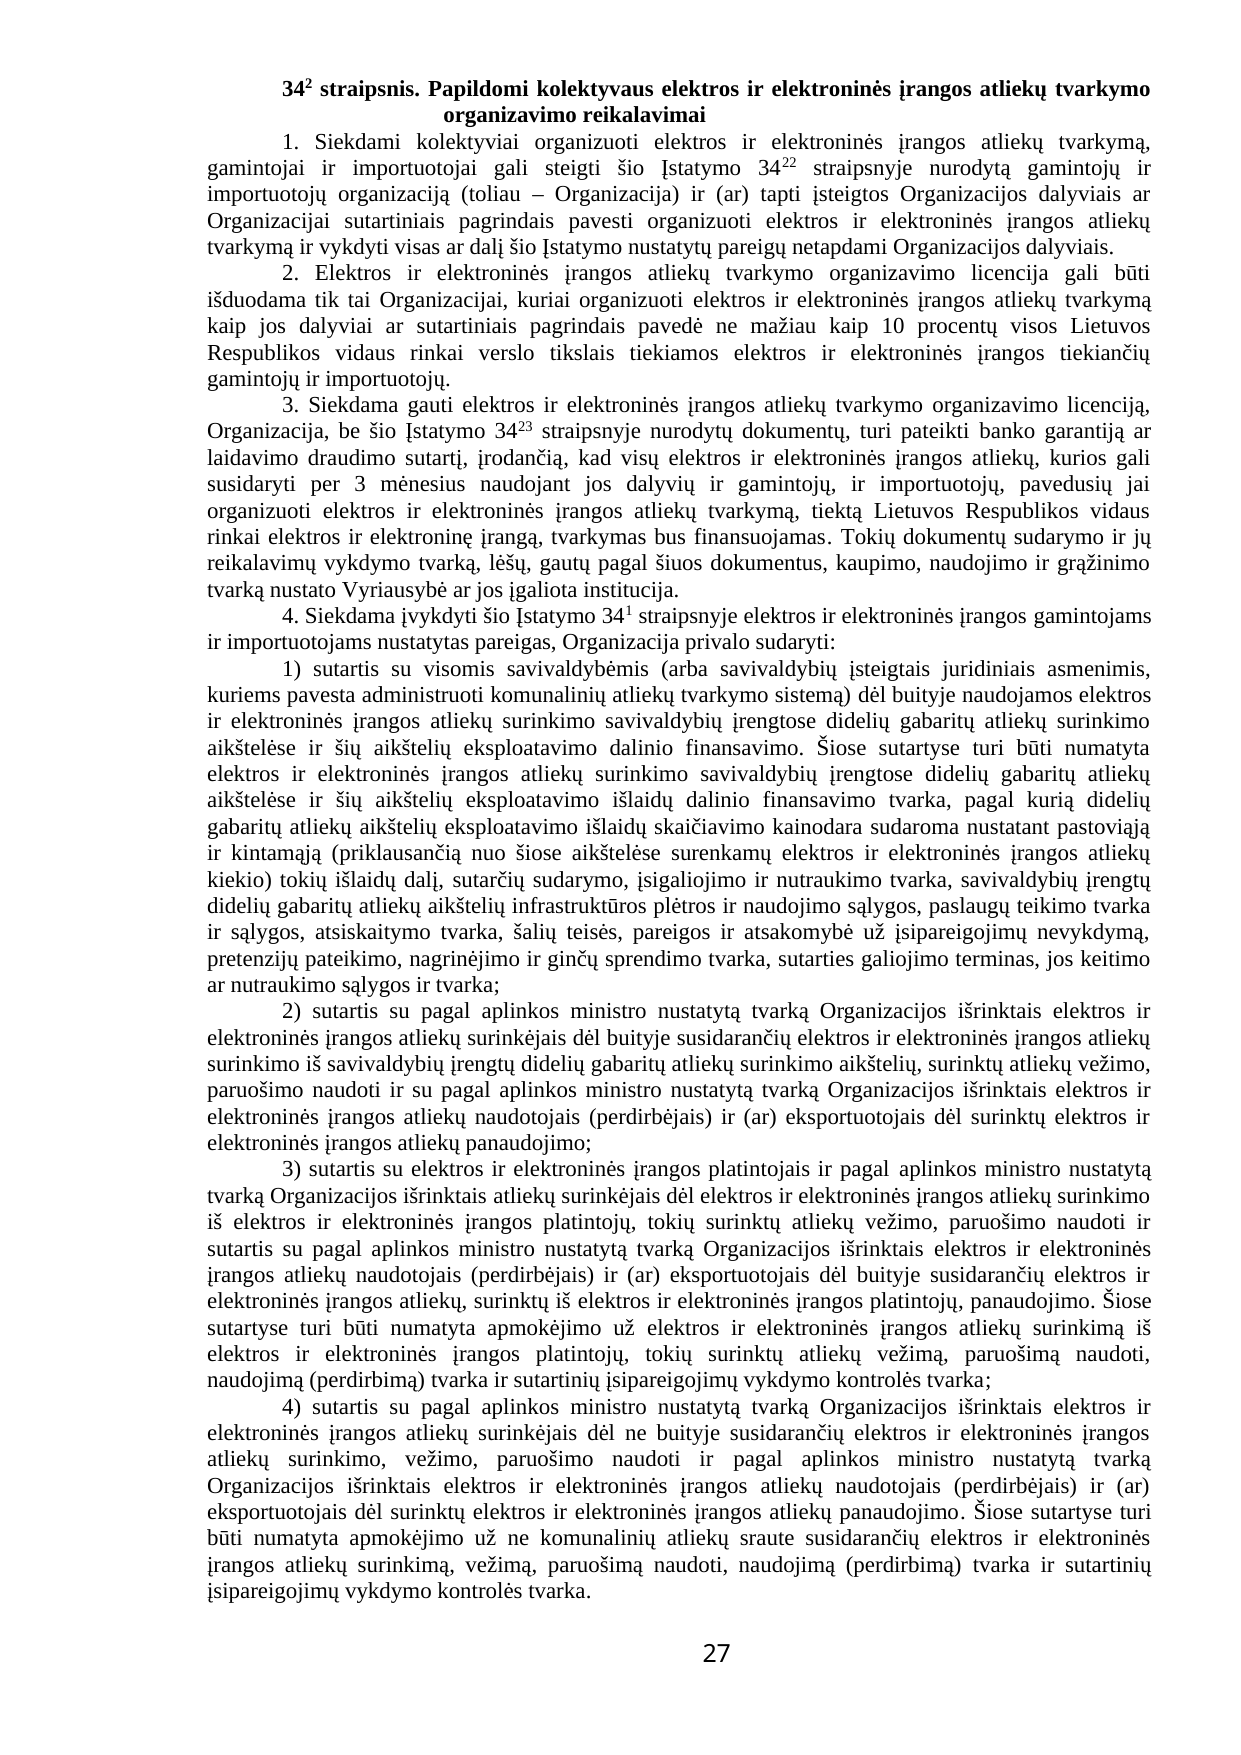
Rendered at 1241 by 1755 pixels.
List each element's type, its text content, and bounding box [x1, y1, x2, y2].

text 342 straipsnis. Papildomi kolektyvaus elektros ir elektroninės įrangos atliekų tvarkymo organizavimo reikalavimai [282, 75, 1152, 128]
text 1) sutartis su visomis savivaldybėmis (arba savivaldybių įsteigtais juridiniais asmenimis, kuriems pavesta administruoti komunalinių atliekų tvarkymo sistemą) dėl buityje naudojamos elektros ir elektroninės įrangos atliekų surinkimo savivaldybių įrengtose didelių gabaritų atliekų surinkimo aikštelėse ir šių aikštelių eksploatavimo dalinio finansavimo. Šiose sutartyse turi būti numatyta elektros ir elektroninės įrangos atliekų surinkimo savivaldybių įrengtose didelių gabaritų atliekų aikštelėse ir šių aikštelių eksploatavimo išlaidų dalinio finansavimo tvarka, pagal kurią didelių gabaritų atliekų aikštelių eksploatavimo išlaidų skaičiavimo kainodara sudaroma nustatant pastoviąją ir kintamąją (priklausančią nuo šiose aikštelėse surenkamų elektros ir elektroninės įrangos atliekų kiekio) tokių išlaidų dalį, sutarčių sudarymo, įsigaliojimo ir nutraukimo tvarka, savivaldybių įrengtų didelių gabaritų atliekų aikštelių infrastruktūros plėtros ir naudojimo sąlygos, paslaugų teikimo tvarka ir sąlygos, atsiskaitymo tvarka, šalių teisės, pareigos ir atsakomybė už įsipareigojimų nevykdymą, pretenzijų pateikimo, nagrinėjimo ir ginčų sprendimo tvarka, sutarties galiojimo terminas, jos keitimo ar nutraukimo sąlygos ir tvarka; [207, 655, 1152, 997]
text 4. Siekdama įvykdyti šio Įstatymo 341 straipsnyje elektros ir elektroninės įrangos gamintojams ir importuotojams nustatytas pareigas, Organizacija privalo sudaryti: [207, 602, 1152, 655]
text 1. Siekdami kolektyviai organizuoti elektros ir elektroninės įrangos atliekų tvarkymą, gamintojai ir importuotojai gali steigti šio Įstatymo 3422 straipsnyje nurodytą gamintojų ir importuotojų organizaciją (toliau – Organizacija) ir (ar) tapti įsteigtos Organizacijos dalyviais ar Organizacijai sutartiniais pagrindais pavesti organizuoti elektros ir elektroninės įrangos atliekų tvarkymą ir vykdyti visas ar dalį šio Įstatymo nustatytų pareigų netapdami Organizacijos dalyviais. [207, 128, 1152, 259]
text 4) sutartis su pagal aplinkos ministro nustatytą tvarką Organizacijos išrinktais elektros ir elektroninės įrangos atliekų surinkėjais dėl ne buityje susidarančių elektros ir elektroninės įrangos atliekų surinkimo, vežimo, paruošimo naudoti ir pagal aplinkos ministro nustatytą tvarką Organizacijos išrinktais elektros ir elektroninės įrangos atliekų naudotojais (perdirbėjais) ir (ar) eksportuotojais dėl surinktų elektros ir elektroninės įrangos atliekų panaudojimo. Šiose sutartyse turi būti numatyta apmokėjimo už ne komunalinių atliekų sraute susidarančių elektros ir elektroninės įrangos atliekų surinkimą, vežimą, paruošimą naudoti, naudojimą (perdirbimą) tvarka ir sutartinių įsipareigojimų vykdymo kontrolės tvarka. [207, 1393, 1152, 1603]
text 3) sutartis su elektros ir elektroninės įrangos platintojais ir pagal aplinkos ministro nustatytą tvarką Organizacijos išrinktais atliekų surinkėjais dėl elektros ir elektroninės įrangos atliekų surinkimo iš elektros ir elektroninės įrangos platintojų, tokių surinktų atliekų vežimo, paruošimo naudoti ir sutartis su pagal aplinkos ministro nustatytą tvarką Organizacijos išrinktais elektros ir elektroninės įrangos atliekų naudotojais (perdirbėjais) ir (ar) eksportuotojais dėl buityje susidarančių elektros ir elektroninės įrangos atliekų, surinktų iš elektros ir elektroninės įrangos platintojų, panaudojimo. Šiose sutartyse turi būti numatyta apmokėjimo už elektros ir elektroninės įrangos atliekų surinkimą iš elektros ir elektroninės įrangos platintojų, tokių surinktų atliekų vežimą, paruošimą naudoti, naudojimą (perdirbimą) tvarka ir sutartinių įsipareigojimų vykdymo kontrolės tvarka; [207, 1156, 1152, 1393]
text 2. Elektros ir elektroninės įrangos atliekų tvarkymo organizavimo licencija gali būti išduodama tik tai Organizacijai, kuriai organizuoti elektros ir elektroninės įrangos atliekų tvarkymą kaip jos dalyviai ar sutartiniais pagrindais pavedė ne mažiau kaip 10 procentų visos Lietuvos Respublikos vidaus rinkai verslo tikslais tiekiamos elektros ir elektroninės įrangos tiekiančių gamintojų ir importuotojų. [207, 259, 1152, 391]
text 3. Siekdama gauti elektros ir elektroninės įrangos atliekų tvarkymo organizavimo licenciją, Organizacija, be šio Įstatymo 3423 straipsnyje nurodytų dokumentų, turi pateikti banko garantiją ar laidavimo draudimo sutartį, įrodančią, kad visų elektros ir elektroninės įrangos atliekų, kurios gali susidaryti per 3 mėnesius naudojant jos dalyvių ir gamintojų, ir importuotojų, pavedusių jai organizuoti elektros ir elektroninės įrangos atliekų tvarkymą, tiektą Lietuvos Respublikos vidaus rinkai elektros ir elektroninę įrangą, tvarkymas bus finansuojamas. Tokių dokumentų sudarymo ir jų reikalavimų vykdymo tvarką, lėšų, gautų pagal šiuos dokumentus, kaupimo, naudojimo ir grąžinimo tvarką nustato Vyriausybė ar jos įgaliota institucija. [207, 391, 1152, 602]
text 2) sutartis su pagal aplinkos ministro nustatytą tvarką Organizacijos išrinktais elektros ir elektroninės įrangos atliekų surinkėjais dėl buityje susidarančių elektros ir elektroninės įrangos atliekų surinkimo iš savivaldybių įrengtų didelių gabaritų atliekų surinkimo aikštelių, surinktų atliekų vežimo, paruošimo naudoti ir su pagal aplinkos ministro nustatytą tvarką Organizacijos išrinktais elektros ir elektroninės įrangos atliekų naudotojais (perdirbėjais) ir (ar) eksportuotojais dėl surinktų elektros ir elektroninės įrangos atliekų panaudojimo; [207, 997, 1152, 1156]
